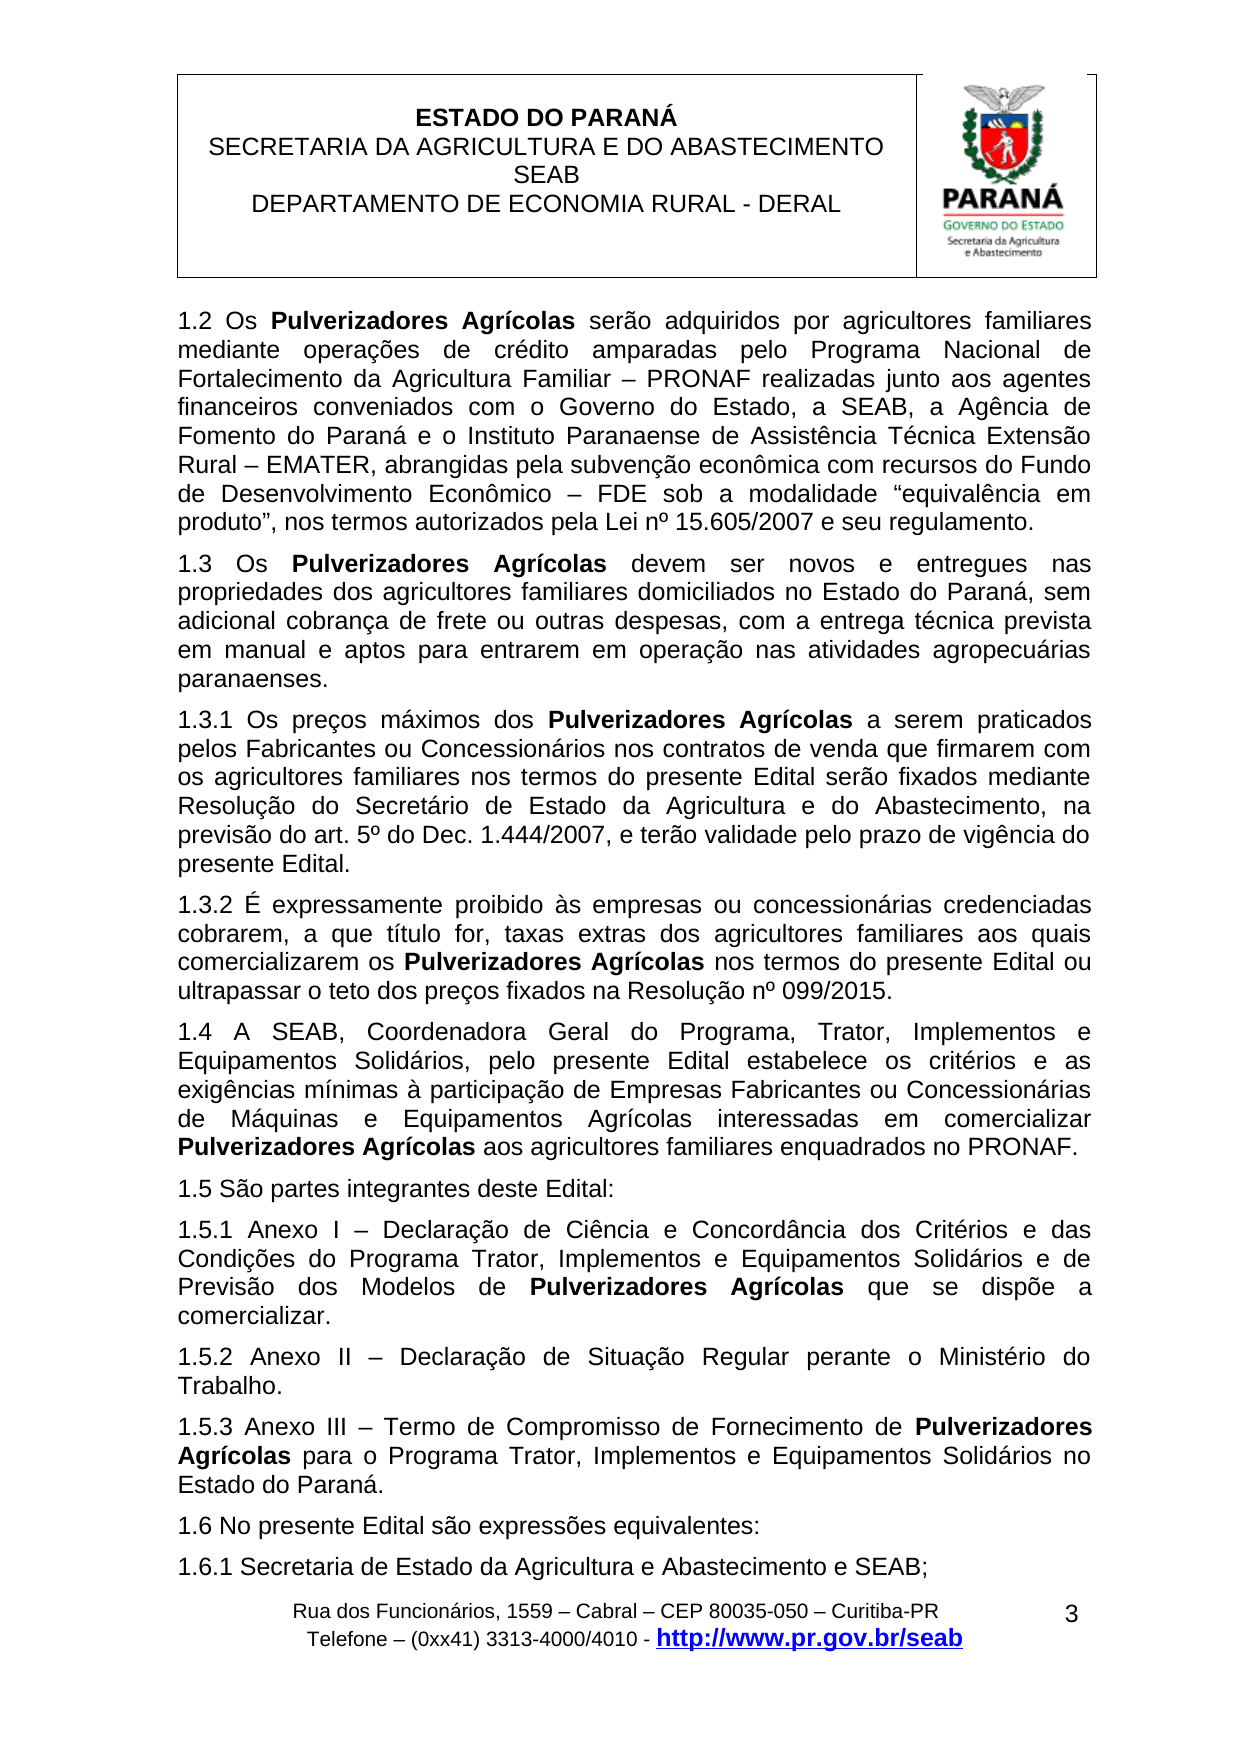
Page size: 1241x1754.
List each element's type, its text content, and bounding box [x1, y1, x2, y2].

text 1.6 No presente Edital são expressões equivalentes: [177, 1511, 1092, 1540]
text 1.5.3 Anexo III – Termo de Compromisso de Fornecimento de Pulverizadores Agrícolas para o Programa Trator, Implementos e Equipamentos Solidários no Estado do Paraná. [177, 1412, 1092, 1499]
text 1.5 São partes integrantes deste Edital: [177, 1174, 1092, 1202]
text 1.4 A SEAB, Coordenadora Geral do Programa, Trator, Implementos e Equipamentos Solidários, pelo presente Edital estabelece os critérios e as exigências mínimas à participação de Empresas Fabricantes ou Concessionárias de Máquinas e Equipamentos Agrícolas interessadas em comercializar Pulverizadores Agrícolas aos agricultores familiares enquadrados no PRONAF. [177, 1017, 1092, 1161]
text 1.3.2 É expressamente proibido às empresas ou concessionárias credenciadas cobrarem, a que título for, taxas extras dos agricultores familiares aos quais comercializarem os Pulverizadores Agrícolas nos termos do presente Edital ou ultrapassar o teto dos preços fixados na Resolução nº 099/2015. [177, 890, 1092, 1005]
text 1.5.1 Anexo I – Declaração de Ciência e Concordância dos Critérios e das Condições do Programa Trator, Implementos e Equipamentos Solidários e de Previsão dos Modelos de Pulverizadores Agrícolas que se dispõe a comercializar. [177, 1215, 1092, 1330]
text 1.5.2 Anexo II – Declaração de Situação Regular perante o Ministério do Trabalho. [177, 1342, 1092, 1400]
text 1.2 Os Pulverizadores Agrícolas serão adquiridos por agricultores familiares mediante operações de crédito amparadas pelo Programa Nacional de Fortalecimento da Agricultura Familiar – PRONAF realizadas junto aos agentes financeiros conveniados com o Governo do Estado, a SEAB, a Agência de Fomento do Paraná e o Instituto Paranaense de Assistência Técnica Extensão Rural – EMATER, abrangidas pela subvenção econômica com recursos do Fundo de Desenvolvimento Econômico – FDE sob a modalidade “equivalência em produto”, nos termos autorizados pela Lei nº 15.605/2007 e seu regulamento. [177, 306, 1092, 536]
text 1.6.1 Secretaria de Estado da Agricultura e Abastecimento e SEAB; [177, 1552, 1092, 1581]
text 1.3 Os Pulverizadores Agrícolas devem ser novos e entregues nas propriedades dos agricultores familiares domiciliados no Estado do Paraná, sem adicional cobrança de frete ou outras despesas, com a entrega técnica prevista em manual e aptos para entrarem em operação nas atividades agropecuárias paranaenses. [177, 549, 1092, 692]
text 1.3.1 Os preços máximos dos Pulverizadores Agrícolas a serem praticados pelos Fabricantes ou Concessionários nos contratos de venda que firmarem com os agricultores familiares nos termos do presente Edital serão fixados mediante Resolução do Secretário de Estado da Agricultura e do Abastecimento, na previsão do art. 5º do Dec. 1.444/2007, e terão validade pelo prazo de vigência do presente Edital. [177, 705, 1092, 877]
